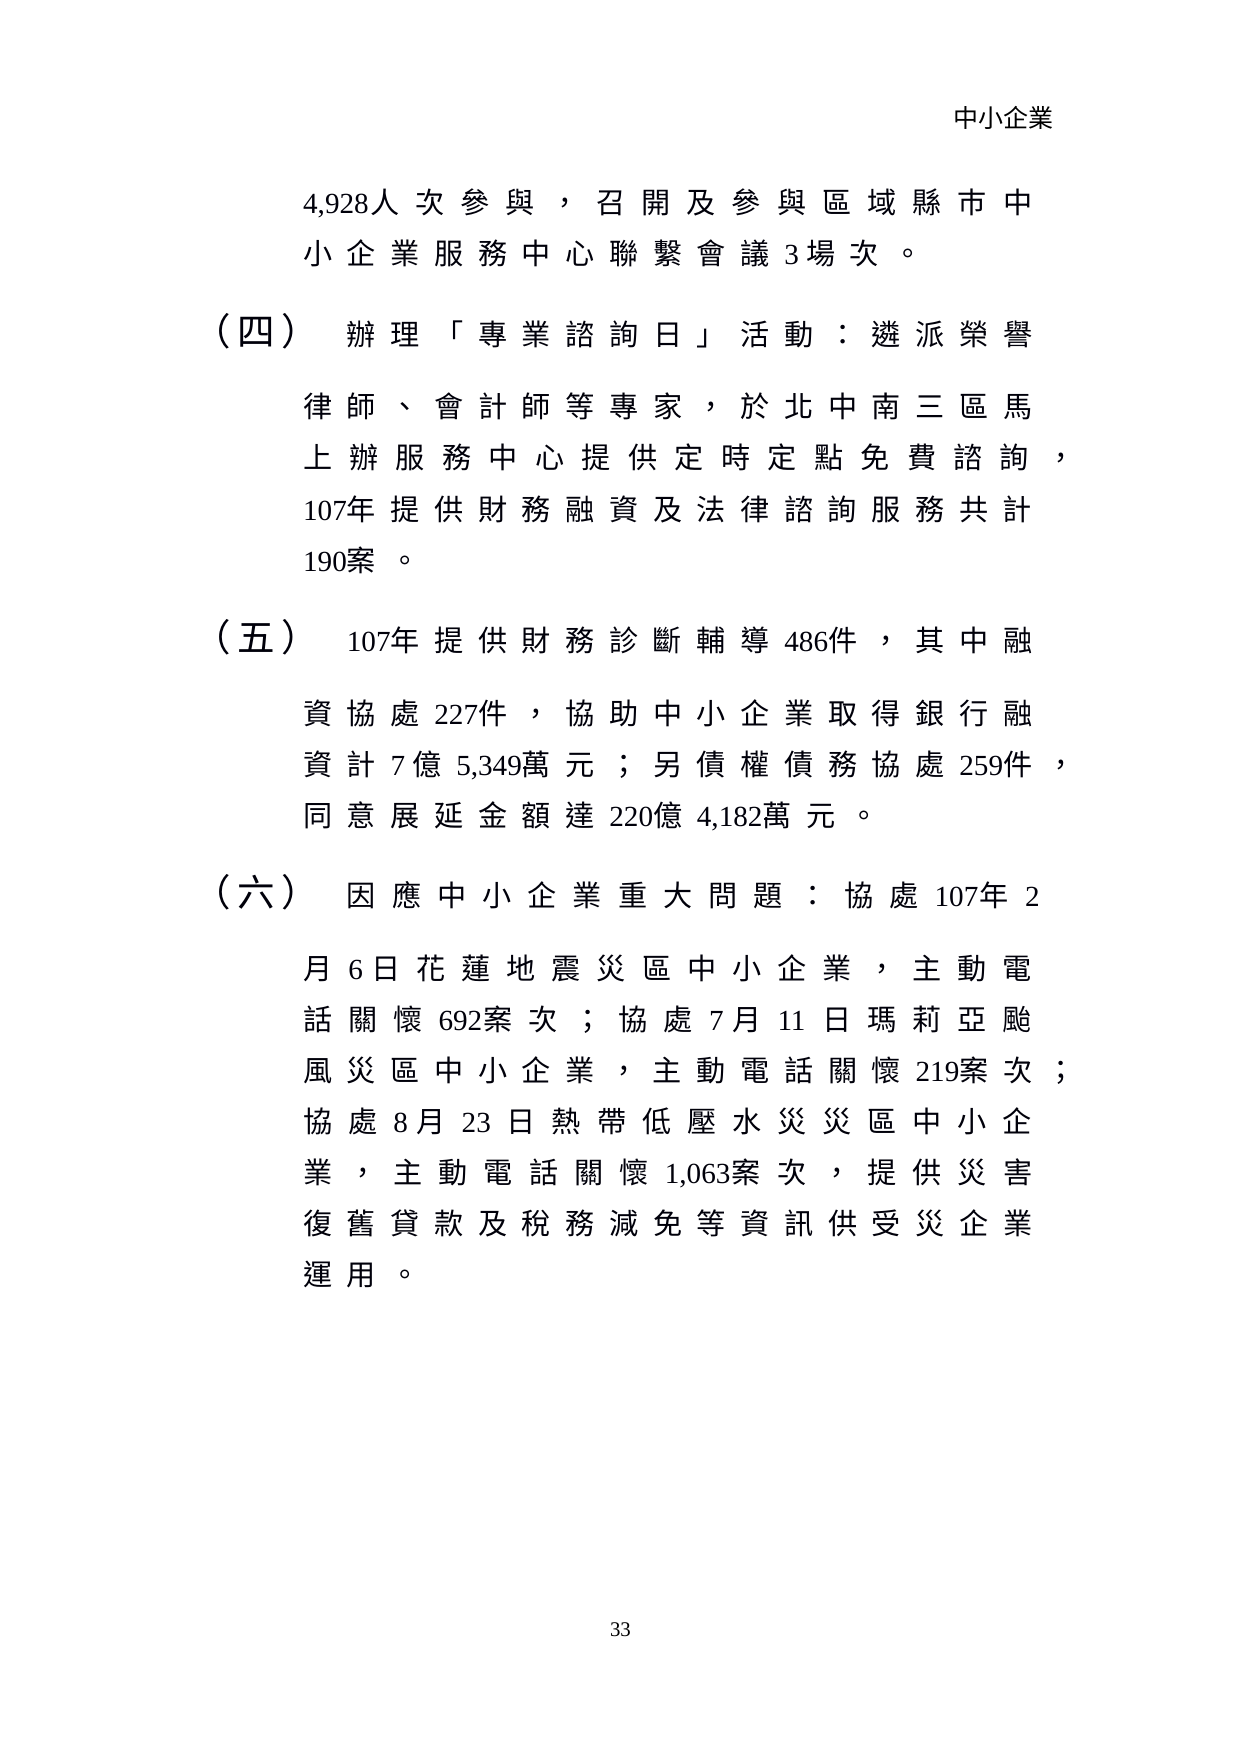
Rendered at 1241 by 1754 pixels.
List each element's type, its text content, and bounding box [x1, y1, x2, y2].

list 4,928人次參與，召開及參與區域縣巿中小企業服務中心聯繫會議3場次。 [193, 162, 1047, 264]
list 107年提供財務診斷輔導486件，其中融資協處227件，協助中小企業取得銀行融資計7億5,349萬元；另債權債務協處259件，同意展延金額達220億4,182萬元。 [193, 571, 1047, 826]
list 辦理「專業諮詢日」活動：遴派榮譽律師、會計師等專家，於北中南三區馬上辦服務中心提供定時定點免費諮詢，107年提供財務融資及法律諮詢服務共計190案。 [193, 264, 1047, 571]
list 因應中小企業重大問題：協處107年2月6日花蓮地震災區中小企業，主動電話關懷692案次；協處7月11日瑪莉亞颱風災區中小企業，主動電話關懷219案次；協處8月23日熱帶低壓水災災區中小企業，主動電話關懷1,063案次，提供災害復舊貸款及稅務減免等資訊供受災企業運用。 [193, 826, 1047, 1285]
